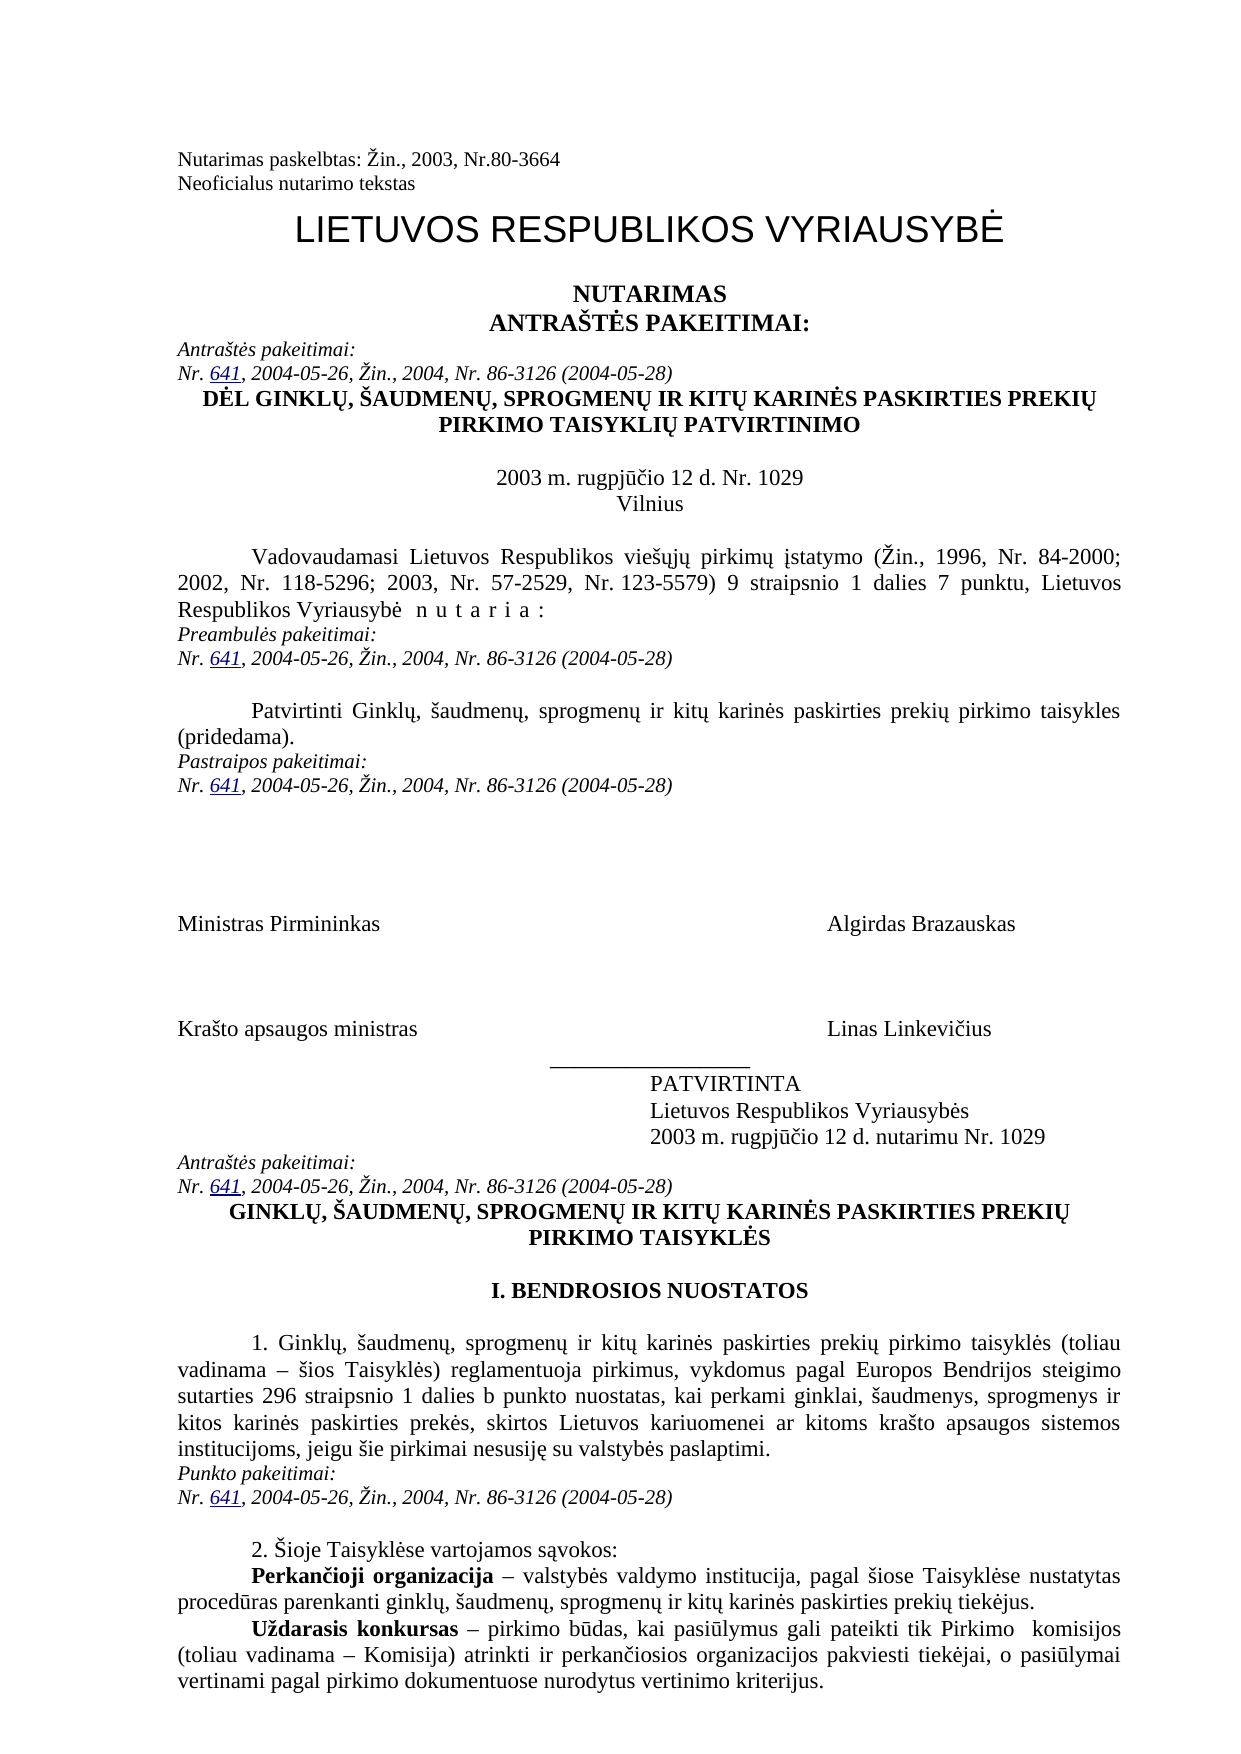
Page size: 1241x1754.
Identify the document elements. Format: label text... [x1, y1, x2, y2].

text Perkančioji organizacija – valstybės valdymo institucija, pagal šiose Taisyklėse nustatytas procedūras parenkanti ginklų, šaudmenų, sprogmenų ir kitų karinės paskirties prekių tiekėjus. [177, 1562, 1122, 1615]
text Vadovaudamasi Lietuvos Respublikos viešųjų pirkimų įstatymo (Žin., 1996, Nr. 84-2000; 2002, Nr. 118-5296; 2003, Nr. 57-2529, Nr. 123-5579) 9 straipsnio 1 dalies 7 punktu, Lietuvos Respublikos Vyriausybė nutaria: [177, 543, 1122, 622]
text Pastraipos pakeitimai: [177, 749, 1122, 773]
text GINKLŲ, ŠAUDMENŲ, SPROGMENŲ IR KITŲ KARINĖS PASKIRTIES PREKIŲ PIRKIMO TAISYKLĖS [177, 1198, 1122, 1250]
text Preambulės pakeitimai: [177, 622, 1122, 646]
text 2. Šioje Taisyklėse vartojamos sąvokos: [177, 1536, 1122, 1562]
text Patvirtinti Ginklų, šaudmenų, sprogmenų ir kitų karinės paskirties prekių pirkimo taisykles (pridedama). [177, 697, 1122, 749]
subtitle DĖL GINKLŲ, ŠAUDMENŲ, SPROGMENŲ ir KITŲ KARINĖS PASKIRTIES PREKIŲ PIRKIMO TAISYKLIŲ PATVIRTINIMO [177, 385, 1122, 438]
text Vilnius [177, 490, 1122, 517]
text Punkto pakeitimai: [177, 1461, 1122, 1485]
text Neoficialus nutarimo tekstas [177, 171, 1122, 195]
text Antraštės pakeitimai: [177, 337, 1122, 361]
text Patvirtinta [650, 1071, 1122, 1097]
subtitle Nutarimas paskelbtas: Žin., 2003, Nr.80-3664 [177, 147, 1122, 171]
text nutarimas [177, 279, 1122, 308]
subtitle I. BENDROSIOS NUOSTATOS [177, 1277, 1122, 1303]
subtitle Lietuvos Respublikos Vyriausybė [177, 207, 1122, 251]
text 1. Ginklų, šaudmenų, sprogmenų ir kitų karinės paskirties prekių pirkimo taisyklės (toliau vadinama – šios Taisyklės) reglamentuoja pirkimus, vykdomus pagal Europos Bendrijos steigimo sutarties 296 straipsnio 1 dalies b punkto nuostatas, kai perkami ginklai, šaudmenys, sprogmenys ir kitos karinės paskirties prekės, skirtos Lietuvos kariuomenei ar kitoms krašto apsaugos sistemos institucijoms, jeigu šie pirkimai nesusiję su valstybės paslaptimi. [177, 1329, 1122, 1461]
text Lietuvos Respublikos Vyriausybės 2003 m. rugpjūčio 12 d. nutarimu Nr. 1029 [650, 1097, 1122, 1149]
text Nr. 641, 2004-05-26, Žin., 2004, Nr. 86-3126 (2004-05-28) [177, 646, 1122, 670]
text Nr. 641, 2004-05-26, Žin., 2004, Nr. 86-3126 (2004-05-28) [177, 1485, 1122, 1509]
text Nr. 641, 2004-05-26, Žin., 2004, Nr. 86-3126 (2004-05-28) [177, 773, 1122, 797]
subtitle Antraštės pakeitimai: [177, 308, 1122, 337]
text ________________ [177, 1042, 1122, 1071]
text Krašto apsaugos ministras Linas Linkevičius [177, 1015, 1122, 1042]
text Nr. 641, 2004-05-26, Žin., 2004, Nr. 86-3126 (2004-05-28) [177, 1174, 1122, 1198]
text Ministras Pirmininkas Algirdas Brazauskas [177, 910, 1122, 936]
text Uždarasis konkursas – pirkimo būdas, kai pasiūlymus gali pateikti tik Pirkimo komisijos (toliau vadinama – Komisija) atrinkti ir perkančiosios organizacijos pakviesti tiekėjai, o pasiūlymai vertinami pagal pirkimo dokumentuose nurodytus vertinimo kriterijus. [177, 1615, 1122, 1694]
text Antraštės pakeitimai: [177, 1149, 1122, 1174]
text 2003 m. rugpjūčio 12 d. Nr. 1029 [177, 464, 1122, 490]
text Nr. 641, 2004-05-26, Žin., 2004, Nr. 86-3126 (2004-05-28) [177, 361, 1122, 385]
